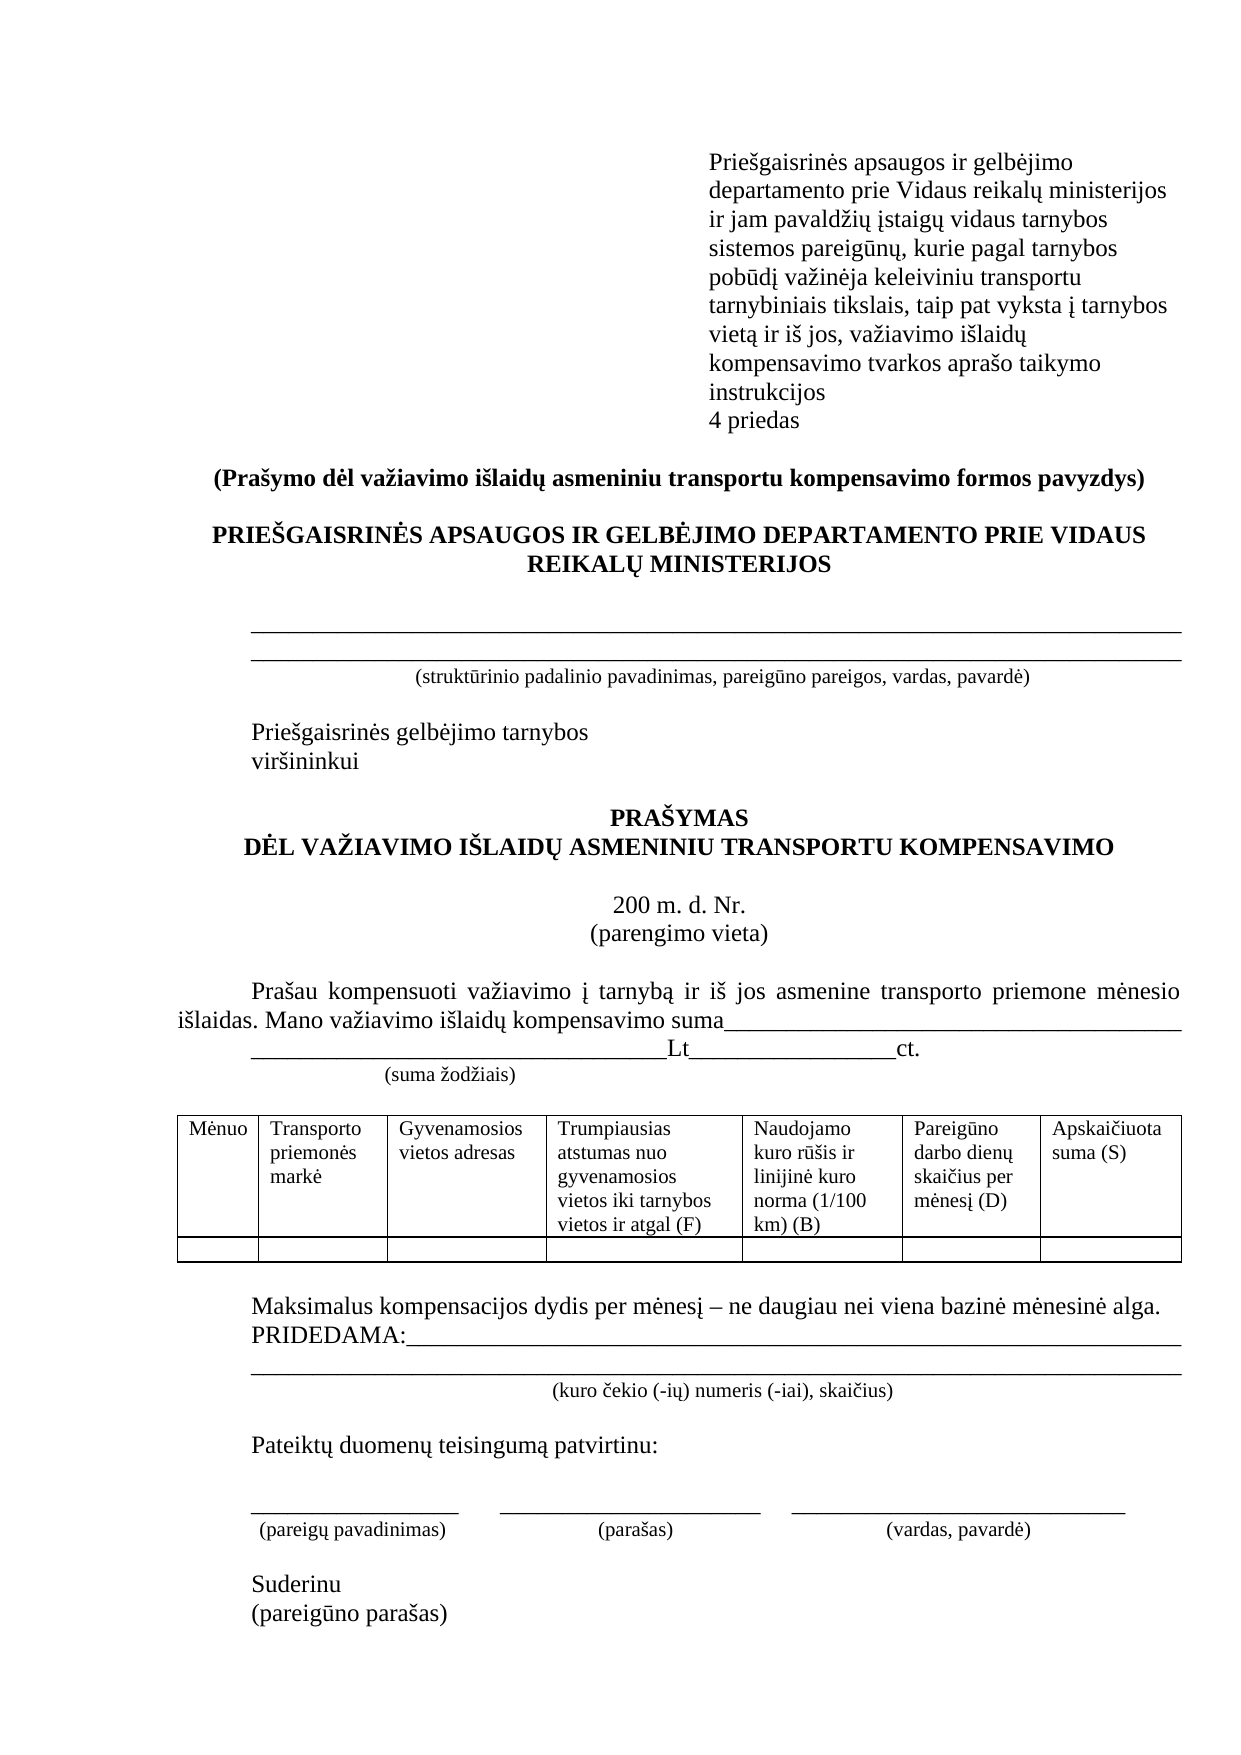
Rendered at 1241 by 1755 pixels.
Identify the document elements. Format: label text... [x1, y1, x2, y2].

table_cell [388, 1238, 546, 1261]
text tarnybiniais tikslais, taip pat vyksta į tarnybos [177, 291, 1181, 319]
text Lt ct. [177, 1033, 1181, 1062]
text pobūdį važinėja keleiviniu transportu [177, 262, 1181, 291]
text Priešgaisrinės apsaugos ir gelbėjimo [177, 147, 1181, 176]
table_header Transporto priemonės markė [259, 1116, 387, 1236]
table_cell [743, 1238, 902, 1261]
text Priešgaisrinės gelbėjimo tarnybos [177, 717, 1181, 746]
text viršininkui [177, 746, 1181, 775]
text Suderinu [177, 1569, 1181, 1598]
text instrukcijos [177, 377, 1181, 406]
text Maksimalus kompensacijos dydis per mėnesį – ne daugiau nei viena bazinė mėnesinė alga. [177, 1291, 1181, 1320]
table_cell [1041, 1238, 1181, 1261]
table_header Apskaičiuota suma (S) [1041, 1116, 1181, 1236]
text departamento prie Vidaus reikalų ministerijos [177, 176, 1181, 204]
table_cell [547, 1238, 742, 1261]
text (suma žodžiais) [177, 1062, 1181, 1086]
table_cell [903, 1238, 1040, 1261]
text DĖL VAŽIAVIMO IŠLAIDŲ ASMENINIU TRANSPORTU KOMPENSAVIMO [177, 832, 1181, 861]
text Pateiktų duomenų teisingumą patvirtinu: [177, 1430, 1181, 1459]
text (kuro čekio (-ių) numeris (-iai), skaičius) [177, 1377, 1181, 1402]
table_cell [178, 1238, 258, 1261]
text (parengimo vieta) [177, 918, 1181, 947]
text sistemos pareigūnų, kurie pagal tarnybos [177, 233, 1181, 262]
text (Prašymo dėl važiavimo išlaidų asmeniniu transportu kompensavimo formos pavyzdys) [177, 463, 1181, 492]
text kompensavimo tvarkos aprašo taikymo [177, 348, 1181, 377]
text (pareigų pavadinimas) (parašas) (vardas, pavardė) [177, 1517, 1181, 1541]
text 4 priedas [177, 406, 1181, 434]
text PRIDEDAMA: [177, 1320, 1181, 1349]
text Prašau kompensuoti važiavimo į tarnybą ir iš jos asmenine transporto priemone mėnesio išlaidas. Mano važiavimo išlaidų kompensavimo suma [177, 976, 1181, 1033]
table_header Trumpiausias atstumas nuo gyvenamosios vietos iki tarnybos vietos ir atgal (F) [547, 1116, 742, 1236]
table_cell [259, 1238, 387, 1261]
text 200 m. d. Nr. [177, 890, 1181, 918]
text (struktūrinio padalinio pavadinimas, pareigūno pareigos, vardas, pavardė) [177, 664, 1181, 688]
table_header Pareigūno darbo dienų skaičius per mėnesį (D) [903, 1116, 1040, 1236]
text PRIEŠGAISRINĖS APSAUGOS IR GELBĖJIMO DEPARTAMENTO PRIE VIDAUS REIKALŲ MINISTERIJOS [177, 521, 1181, 578]
text ir jam pavaldžių įstaigų vidaus tarnybos [177, 204, 1181, 233]
table_header Gyvenamosios vietos adresas [388, 1116, 546, 1236]
table_header Mėnuo [178, 1116, 258, 1236]
table_header Naudojamo kuro rūšis ir linijinė kuro norma (1/100 km) (B) [743, 1116, 902, 1236]
text PRAŠYMAS [177, 803, 1181, 832]
text vietą ir iš jos, važiavimo išlaidų [177, 319, 1181, 348]
text (pareigūno parašas) [177, 1598, 1181, 1627]
